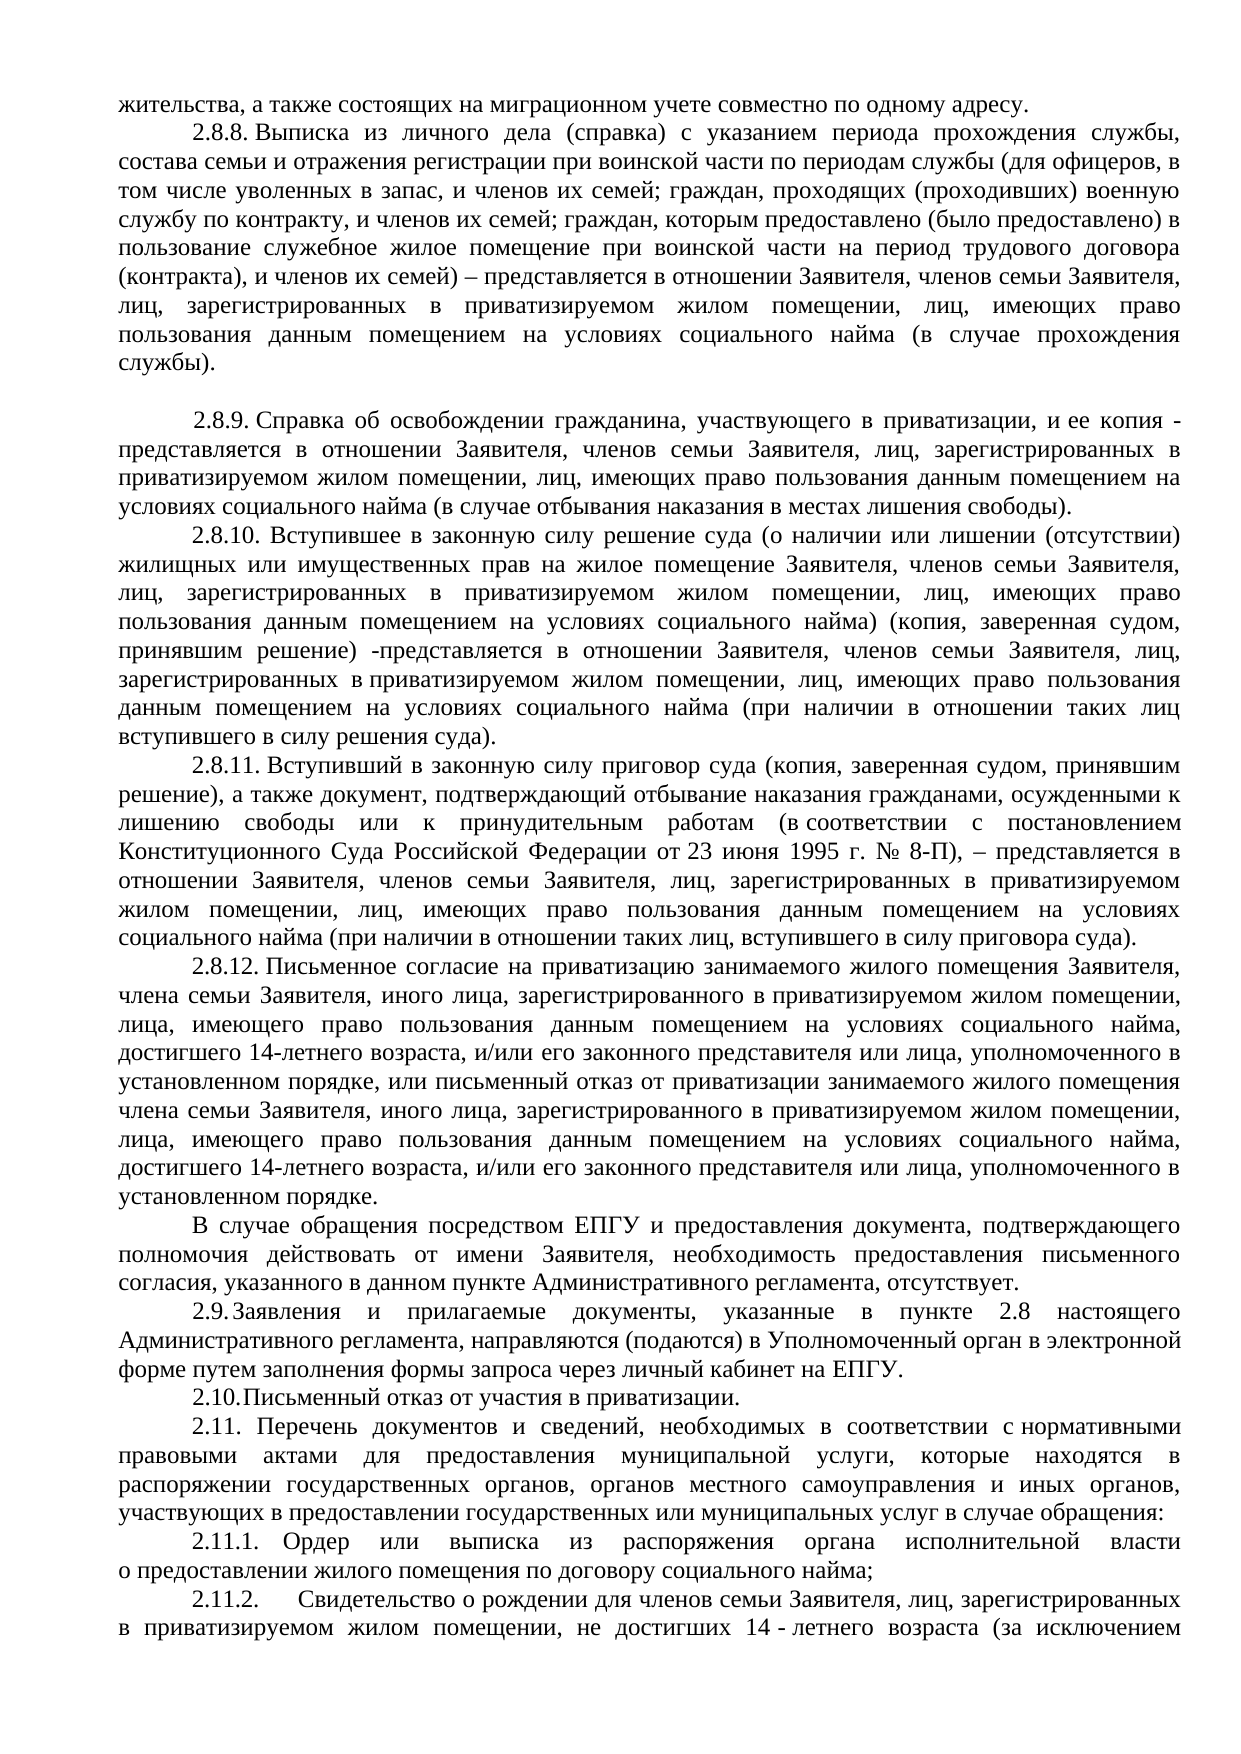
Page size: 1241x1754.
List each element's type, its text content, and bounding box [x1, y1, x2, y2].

text 2.10. Письменный отказ от участия в приватизации. [118, 1382, 1181, 1411]
text 2.8.12. Письменное согласие на приватизацию занимаемого жилого помещения Заявителя, члена семьи Заявителя, иного лица, зарегистрированного в приватизируемом жилом помещении, лица, имеющего право пользования данным помещением на условиях социального найма, достигшего 14-летнего возраста, и/или его законного представителя или лица, уполномоченного в установленном порядке, или письменный отказ от приватизации занимаемого жилого помещения члена семьи Заявителя, иного лица, зарегистрированного в приватизируемом жилом помещении, лица, имеющего право пользования данным помещением на условиях социального найма, достигшего 14-летнего возраста, и/или его законного представителя или лица, уполномоченного в установленном порядке. [118, 951, 1181, 1210]
text жительства, а также состоящих на миграционном учете совместно по одному адресу. [118, 89, 1181, 117]
text 2.11.1. Ордер или выписка из распоряжения органа исполнительной власти о предоставлении жилого помещения по договору социального найма; [118, 1526, 1181, 1584]
text 2.9. Заявления и прилагаемые документы, указанные в пункте 2.8 настоящего Административного регламента, направляются (подаются) в Уполномоченный орган в электронной форме путем заполнения формы запроса через личный кабинет на ЕПГУ. [118, 1296, 1181, 1382]
text 2.8.11. Вступивший в законную силу приговор суда (копия, заверенная судом, принявшим решение), а также документ, подтверждающий отбывание наказания гражданами, осужденными к лишению свободы или к принудительным работам (в соответствии с постановлением Конституционного Суда Российской Федерации от 23 июня 1995 г. № 8-П), – представляется в отношении Заявителя, членов семьи Заявителя, лиц, зарегистрированных в приватизируемом жилом помещении, лиц, имеющих право пользования данным помещением на условиях социального найма (при наличии в отношении таких лиц, вступившего в силу приговора суда). [118, 750, 1181, 951]
text 2.8.9. Справка об освобождении гражданина, участвующего в приватизации, и ее копия - представляется в отношении Заявителя, членов семьи Заявителя, лиц, зарегистрированных в приватизируемом жилом помещении, лиц, имеющих право пользования данным помещением на условиях социального найма (в случае отбывания наказания в местах лишения свободы). [118, 405, 1181, 520]
text 2.11. Перечень документов и сведений, необходимых в соответствии с нормативными правовыми актами для предоставления муниципальной услуги, которые находятся в распоряжении государственных органов, органов местного самоуправления и иных органов, участвующих в предоставлении государственных или муниципальных услуг в случае обращения: [118, 1411, 1181, 1526]
text 2.8.8. Выписка из личного дела (справка) с указанием периода прохождения службы, состава семьи и отражения регистрации при воинской части по периодам службы (для офицеров, в том числе уволенных в запас, и членов их семей; граждан, проходящих (проходивших) военную службу по контракту, и членов их семей; граждан, которым предоставлено (было предоставлено) в пользование служебное жилое помещение при воинской части на период трудового договора (контракта), и членов их семей) – представляется в отношении Заявителя, членов семьи Заявителя, лиц, зарегистрированных в приватизируемом жилом помещении, лиц, имеющих право пользования данным помещением на условиях социального найма (в случае прохождения службы). [118, 117, 1181, 376]
text В случае обращения посредством ЕПГУ и предоставления документа, подтверждающего полномочия действовать от имени Заявителя, необходимость предоставления письменного согласия, указанного в данном пункте Административного регламента, отсутствует. [118, 1210, 1181, 1296]
text 2.11.2. Свидетельство о рождении для членов семьи Заявителя, лиц, зарегистрированных в приватизируемом жилом помещении, не достигших 14 - летнего возраста (за исключением [118, 1584, 1181, 1641]
text 2.8.10. Вступившее в законную силу решение суда (о наличии или лишении (отсутствии) жилищных или имущественных прав на жилое помещение Заявителя, членов семьи Заявителя, лиц, зарегистрированных в приватизируемом жилом помещении, лиц, имеющих право пользования данным помещением на условиях социального найма) (копия, заверенная судом, принявшим решение) -представляется в отношении Заявителя, членов семьи Заявителя, лиц, зарегистрированных в приватизируемом жилом помещении, лиц, имеющих право пользования данным помещением на условиях социального найма (при наличии в отношении таких лиц вступившего в силу решения суда). [118, 520, 1181, 750]
